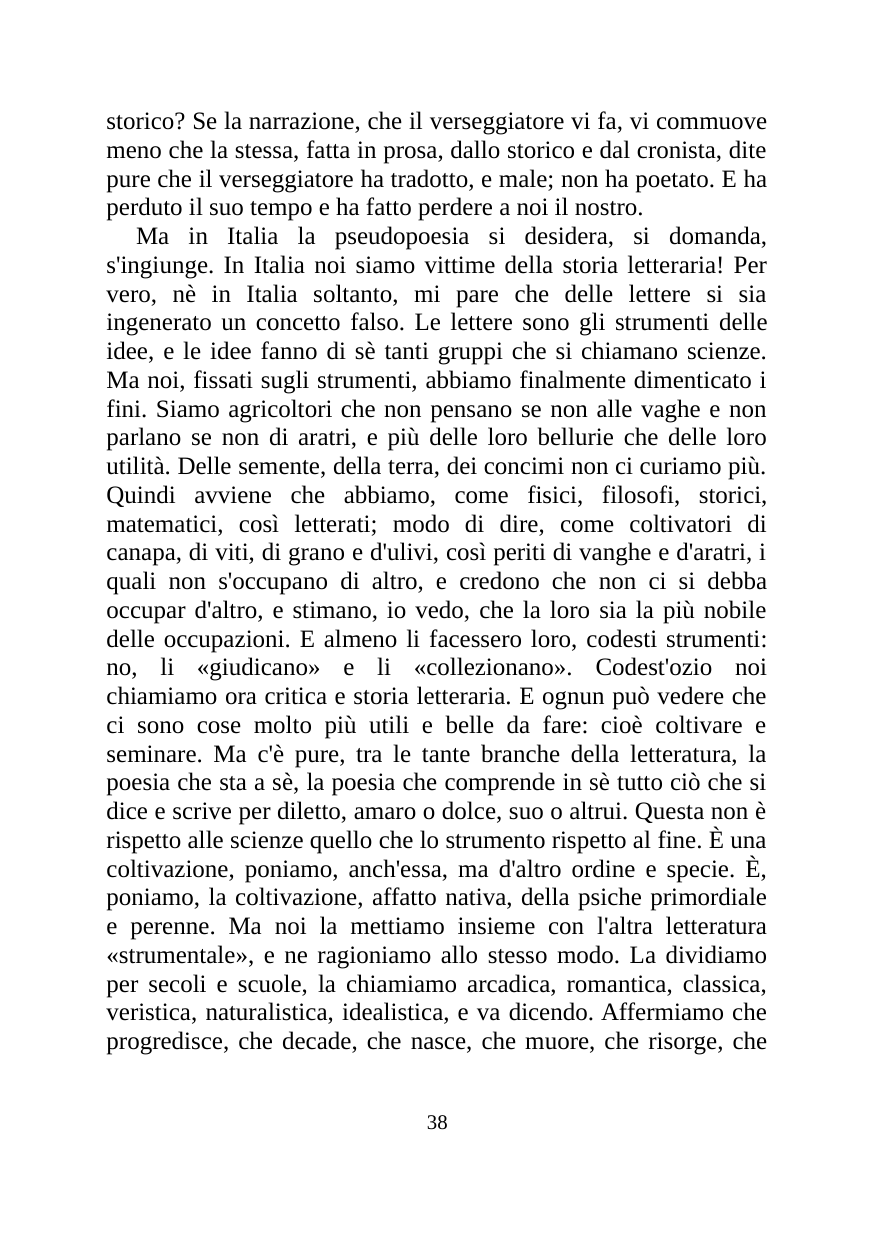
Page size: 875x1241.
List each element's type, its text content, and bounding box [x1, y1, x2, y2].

text storico? Se la narrazione, che il verseggiatore vi fa, vi commuove meno che la stessa, fatta in prosa, dallo storico e dal cronista, dite pure che il verseggiatore ha tradotto, e male; non ha poetato. E ha perduto il suo tempo e ha fatto perdere a noi il nostro. [106, 106, 768, 221]
text Ma in Italia la pseudopoesia si desidera, si domanda, s'ingiunge. In Italia noi siamo vittime della storia letteraria! Per vero, nè in Italia soltanto, mi pare che delle lettere si sia ingenerato un concetto falso. Le lettere sono gli strumenti delle idee, e le idee fanno di sè tanti gruppi che si chiamano scienze. Ma noi, fissati sugli strumenti, abbiamo finalmente dimenticato i fini. Siamo agricoltori che non pensano se non alle vaghe e non parlano se non di aratri, e più delle loro bellurie che delle loro utilità. Delle semente, della terra, dei concimi non ci curiamo più. Quindi avviene che abbiamo, come fisici, filosofi, storici, matematici, così letterati; modo di dire, come coltivatori di canapa, di viti, di grano e d'ulivi, così periti di vanghe e d'aratri, i quali non s'occupano di altro, e credono che non ci si debba occupar d'altro, e stimano, io vedo, che la loro sia la più nobile delle occupazioni. E almeno li facessero loro, codesti strumenti: no, li «giudicano» e li «collezionano». Codest'ozio noi chiamiamo ora critica e storia letteraria. E ognun può vedere che ci sono cose molto più utili e belle da fare: cioè coltivare e seminare. Ma c'è pure, tra le tante branche della letteratura, la poesia che sta a sè, la poesia che comprende in sè tutto ciò che si dice e scrive per diletto, amaro o dolce, suo o altrui. Questa non è rispetto alle scienze quello che lo strumento rispetto al fine. È una coltivazione, poniamo, anch'essa, ma d'altro ordine e specie. È, poniamo, la coltivazione, affatto nativa, della psiche primordiale e perenne. Ma noi la mettiamo insieme con l'altra letteratura «strumentale», e ne ragioniamo allo stesso modo. La dividiamo per secoli e scuole, la chiamiamo arcadica, romantica, classica, veristica, naturalistica, idealistica, e va dicendo. Affermiamo che progredisce, che decade, che nasce, che muore, che risorge, che [106, 221, 768, 1055]
